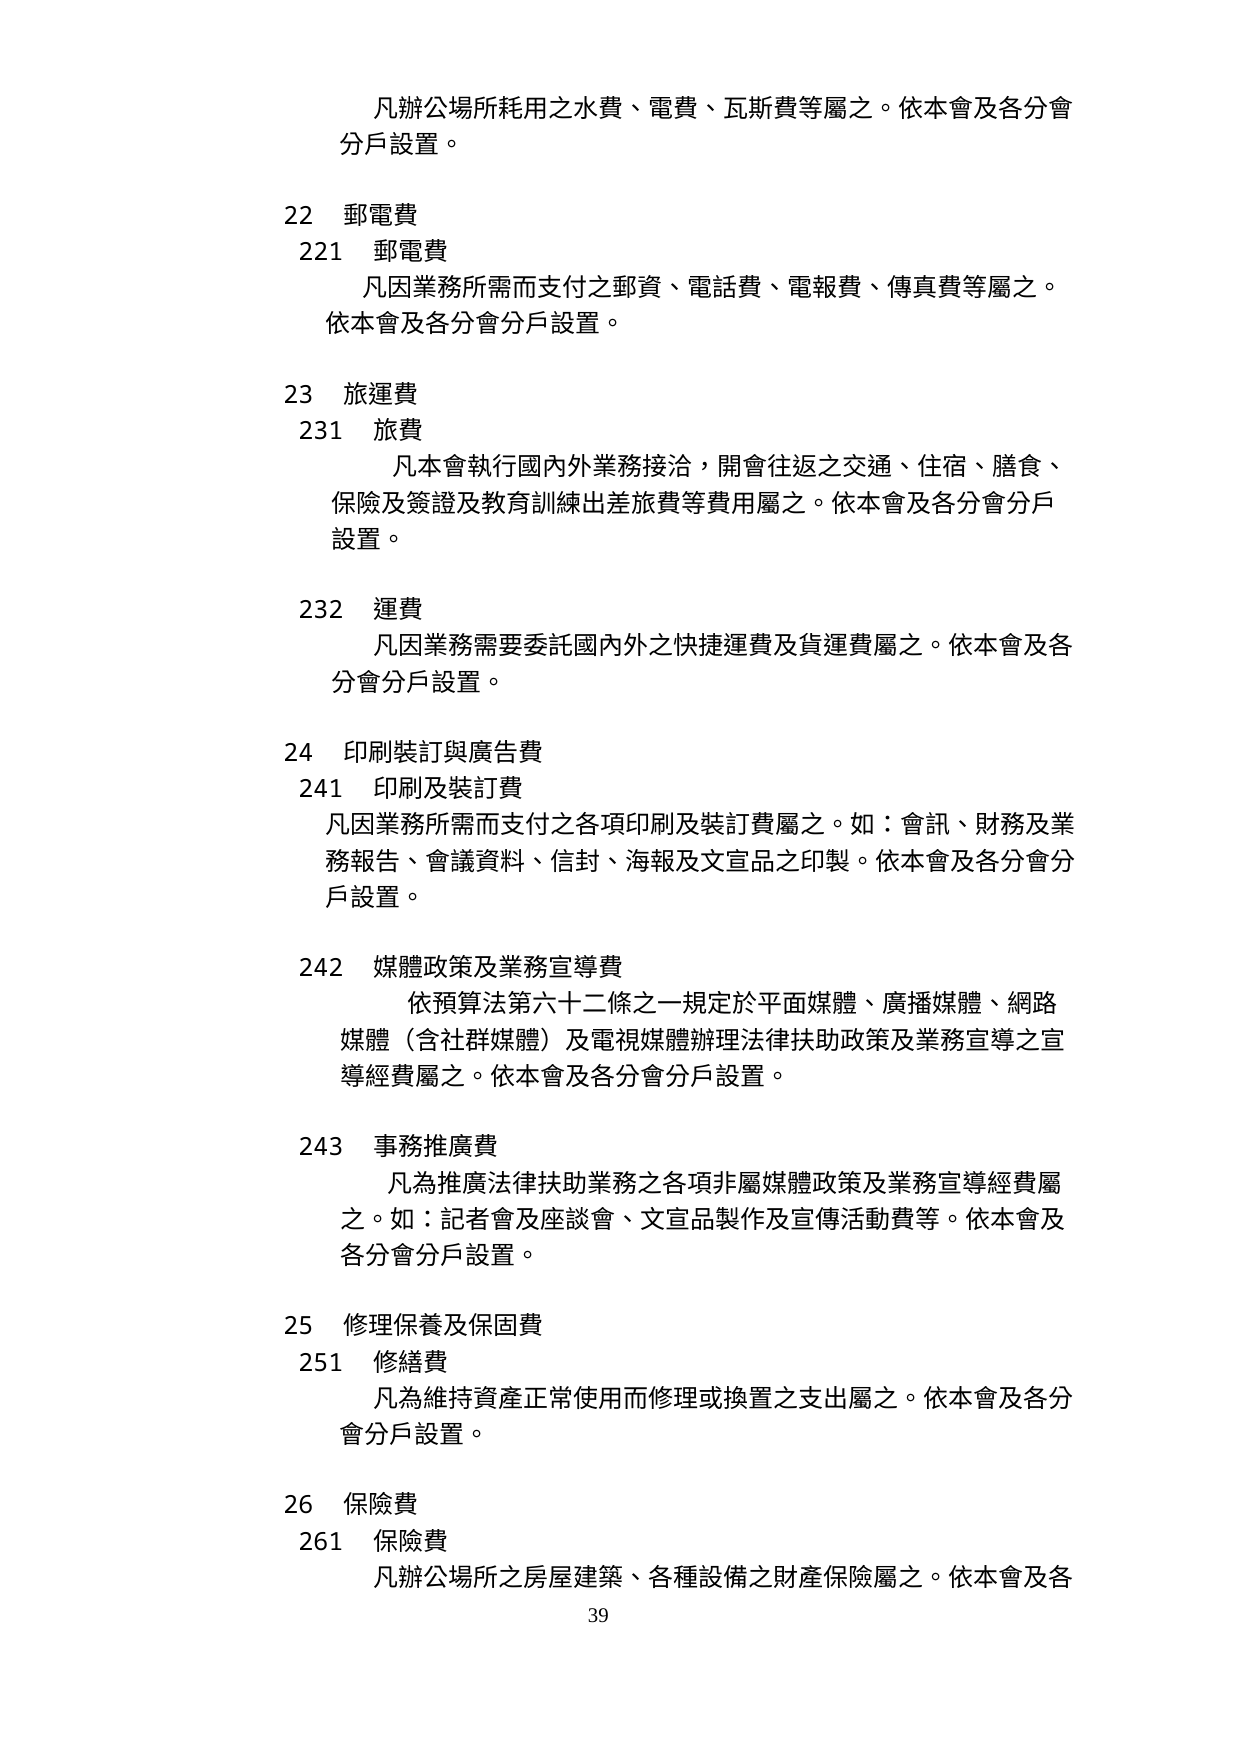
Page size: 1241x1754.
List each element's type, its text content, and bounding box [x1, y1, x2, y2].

text 261 保險費 [118, 1521, 1078, 1557]
text 凡因業務需要委託國內外之快捷運費及貨運費屬之。依本會及各分會分戶設置。 [118, 626, 1078, 698]
text 凡本會執行國內外業務接洽，開會往返之交通、住宿、膳食、保險及簽證及教育訓練出差旅費等費用屬之。依本會及各分會分戶設置。 [2, 447, 1078, 556]
text 23 旅運費 [118, 374, 1078, 411]
text 242 媒體政策及業務宣導費 [118, 948, 1078, 984]
text 凡辦公場所之房屋建築、各種設備之財產保險屬之。依本會及各 [118, 1557, 1078, 1594]
text 232 運費 [118, 589, 1078, 626]
text 凡因業務所需而支付之各項印刷及裝訂費屬之。如：會訊、財務及業務報告、會議資料、信封、海報及文宣品之印製。依本會及各分會分戶設置。 [325, 805, 1078, 914]
text 243 事務推廣費 [118, 1127, 1078, 1163]
text 凡辦公場所耗用之水費、電費、瓦斯費等屬之。依本會及各分會分戶設置。 [118, 89, 1078, 161]
text 凡為推廣法律扶助業務之各項非屬媒體政策及業務宣導經費屬之。如：記者會及座談會、文宣品製作及宣傳活動費等。依本會及各分會分戶設置。 [27, 1163, 1078, 1272]
text 25 修理保養及保固費 [118, 1306, 1078, 1342]
text 凡為維持資產正常使用而修理或換置之支出屬之。依本會及各分會分戶設置。 [118, 1378, 1078, 1451]
text 26 保險費 [118, 1485, 1078, 1521]
text 22 郵電費 [118, 195, 1078, 231]
text 231 旅費 [118, 411, 1078, 447]
text 251 修繕費 [118, 1342, 1078, 1378]
text 依預算法第六十二條之一規定於平面媒體、廣播媒體、網路媒體（含社群媒體）及電視媒體辦理法律扶助政策及業務宣導之宣導經費屬之。依本會及各分會分戶設置。 [2, 984, 1078, 1093]
text 24 印刷裝訂與廣告費 [118, 732, 1078, 769]
text 221 郵電費 [118, 231, 1078, 268]
text 凡因業務所需而支付之郵資、電話費、電報費、傳真費等屬之。依本會及各分會分戶設置。 [118, 268, 1078, 340]
text 241 印刷及裝訂費 [118, 769, 1078, 805]
